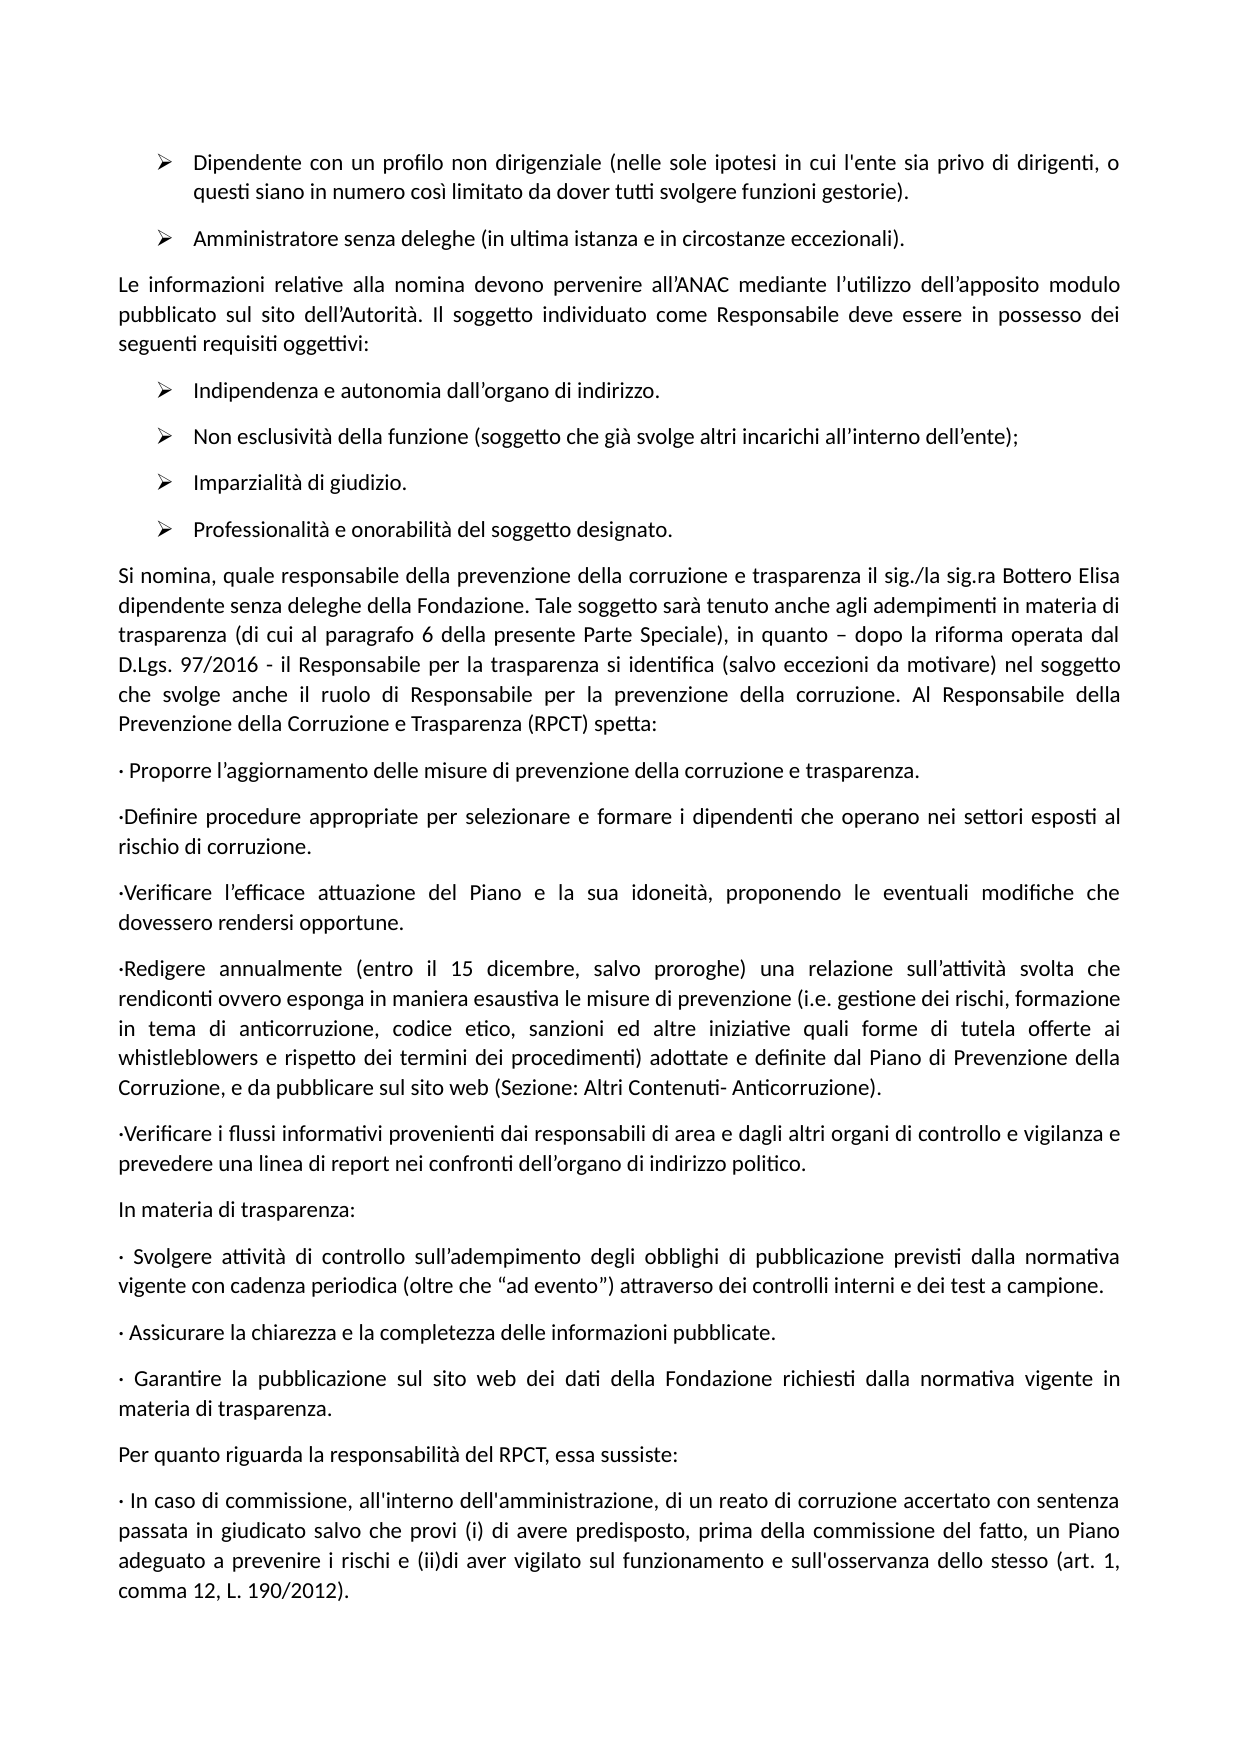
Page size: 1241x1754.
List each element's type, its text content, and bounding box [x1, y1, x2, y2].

text Si nomina, quale responsabile della prevenzione della corruzione e trasparenza il sig./la sig.ra Bottero Elisa dipendente senza deleghe della Fondazione. Tale soggetto sarà tenuto anche agli adempimenti in materia di trasparenza (di cui al paragrafo 6 della presente Parte Speciale), in quanto – dopo la riforma operata dal D.Lgs. 97/2016 - il Responsabile per la trasparenza si identifica (salvo eccezioni da motivare) nel soggetto che svolge anche il ruolo di Responsabile per la prevenzione della corruzione. Al Responsabile della Prevenzione della Corruzione e Trasparenza (RPCT) spetta: [118, 561, 1122, 738]
text In materia di trasparenza: [118, 1196, 1122, 1223]
text Le informazioni relative alla nomina devono pervenire all’ANAC mediante l’utilizzo dell’apposito modulo pubblicato sul sito dell’Autorità. Il soggetto individuato come Responsabile deve essere in possesso dei seguenti requisiti oggettivi: [118, 270, 1122, 357]
list Imparzialità di giudizio. [156, 468, 1122, 496]
text · Proporre l’aggiornamento delle misure di prevenzione della corruzione e trasparenza. [118, 756, 1122, 784]
text · Assicurare la chiarezza e la completezza delle informazioni pubblicate. [118, 1318, 1122, 1346]
list Indipendenza e autonomia dall’organo di indirizzo. [156, 376, 1122, 404]
list Amministratore senza deleghe (in ultima istanza e in circostanze eccezionali). [156, 224, 1122, 252]
text · In caso di commissione, all'interno dell'amministrazione, di un reato di corruzione accertato con sentenza passata in giudicato salvo che provi (i) di avere predisposto, prima della commissione del fatto, un Piano adeguato a prevenire i rischi e (ii)di aver vigilato sul funzionamento e sull'osservanza dello stesso (art. 1, comma 12, L. 190/2012). [118, 1487, 1122, 1604]
text · Svolgere attività di controllo sull’adempimento degli obblighi di pubblicazione previsti dalla normativa vigente con cadenza periodica (oltre che “ad evento”) attraverso dei controlli interni e dei test a campione. [118, 1242, 1122, 1299]
text ·Redigere annualmente (entro il 15 dicembre, salvo proroghe) una relazione sull’attività svolta che rendiconti ovvero esponga in maniera esaustiva le misure di prevenzione (i.e. gestione dei rischi, formazione in tema di anticorruzione, codice etico, sanzioni ed altre iniziative quali forme di tutela offerte ai whistleblowers e rispetto dei termini dei procedimenti) adottate e definite dal Piano di Prevenzione della Corruzione, e da pubblicare sul sito web (Sezione: Altri Contenuti- Anticorruzione). [118, 954, 1122, 1101]
list Non esclusività della funzione (soggetto che già svolge altri incarichi all’interno dell’ente); [156, 422, 1122, 450]
list Dipendente con un profilo non dirigenziale (nelle sole ipotesi in cui l'ente sia privo di dirigenti, o questi siano in numero così limitato da dover tutti svolgere funzioni gestorie). [156, 148, 1122, 205]
list Professionalità e onorabilità del soggetto designato. [156, 515, 1122, 543]
text ·Definire procedure appropriate per selezionare e formare i dipendenti che operano nei settori esposti al rischio di corruzione. [118, 802, 1122, 860]
text ·Verificare l’efficace attuazione del Piano e la sua idoneità, proponendo le eventuali modifiche che dovessero rendersi opportune. [118, 878, 1122, 936]
text · Garantire la pubblicazione sul sito web dei dati della Fondazione richiesti dalla normativa vigente in materia di trasparenza. [118, 1364, 1122, 1422]
text Per quanto riguarda la responsabilità del RPCT, essa sussiste: [118, 1440, 1122, 1468]
text ·Verificare i flussi informativi provenienti dai responsabili di area e dagli altri organi di controllo e vigilanza e prevedere una linea di report nei confronti dell’organo di indirizzo politico. [118, 1119, 1122, 1177]
